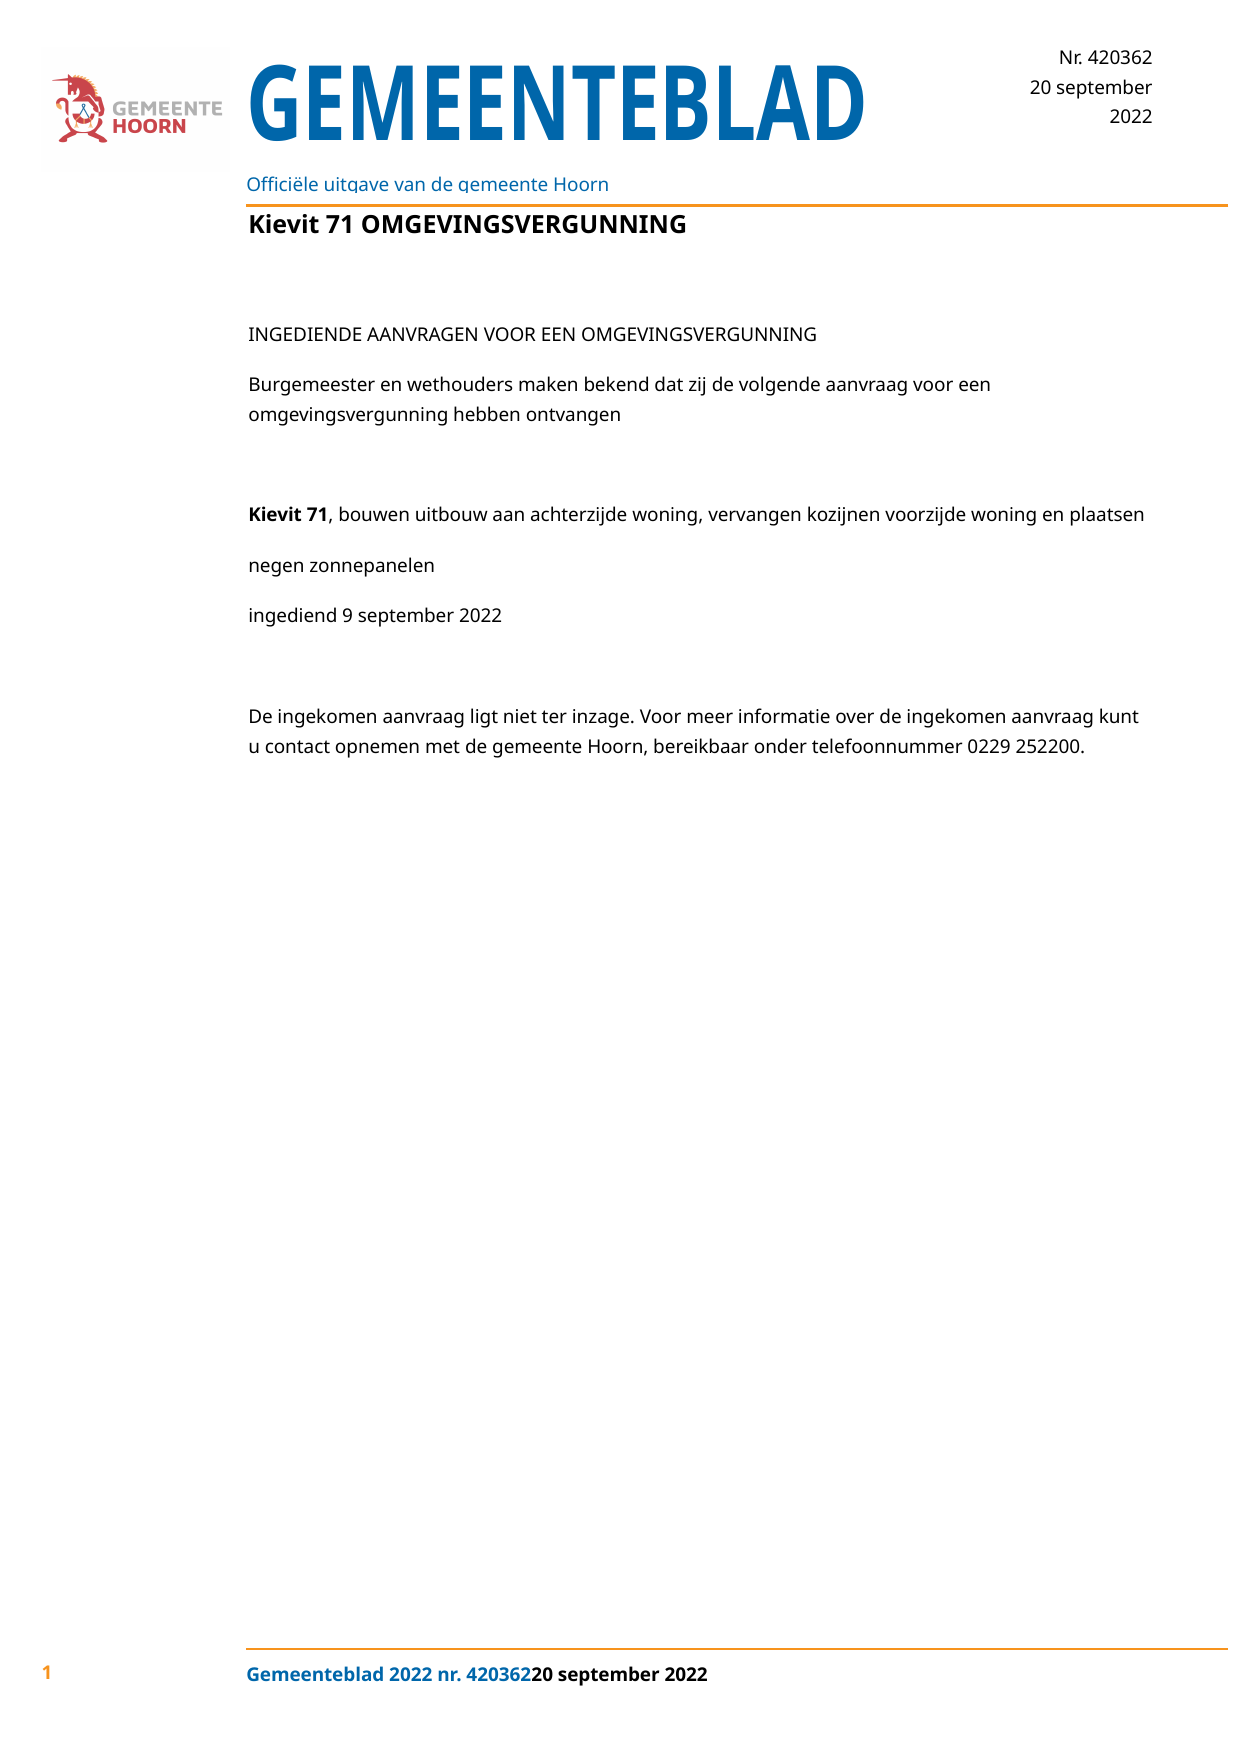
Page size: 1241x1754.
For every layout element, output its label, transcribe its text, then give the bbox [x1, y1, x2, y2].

text Kievit 71 OMGEVINGSVERGUNNING [248, 207, 1152, 241]
text INGEDIENDE AANVRAGEN VOOR EEN OMGEVINGSVERGUNNING [248, 321, 1152, 346]
text negen zonnepanelen [248, 552, 1152, 578]
text Burgemeester en wethouders maken bekend dat zij de volgende aanvraag voor een omgevingsvergunning hebben ontvangen [248, 371, 1152, 426]
text ingediend 9 september 2022 [248, 602, 1152, 628]
text De ingekomen aanvraag ligt niet ter inzage. Voor meer informatie over de ingekomen aanvraag kunt u contact opnemen met de gemeente Hoorn, bereikbaar onder telefoonnummer 0229 252200. [248, 703, 1152, 758]
picture [41, 47, 231, 172]
text Kievit 71, bouwen uitbouw aan achterzijde woning, vervangen kozijnen voorzijde woning en plaatsen [248, 502, 1152, 527]
